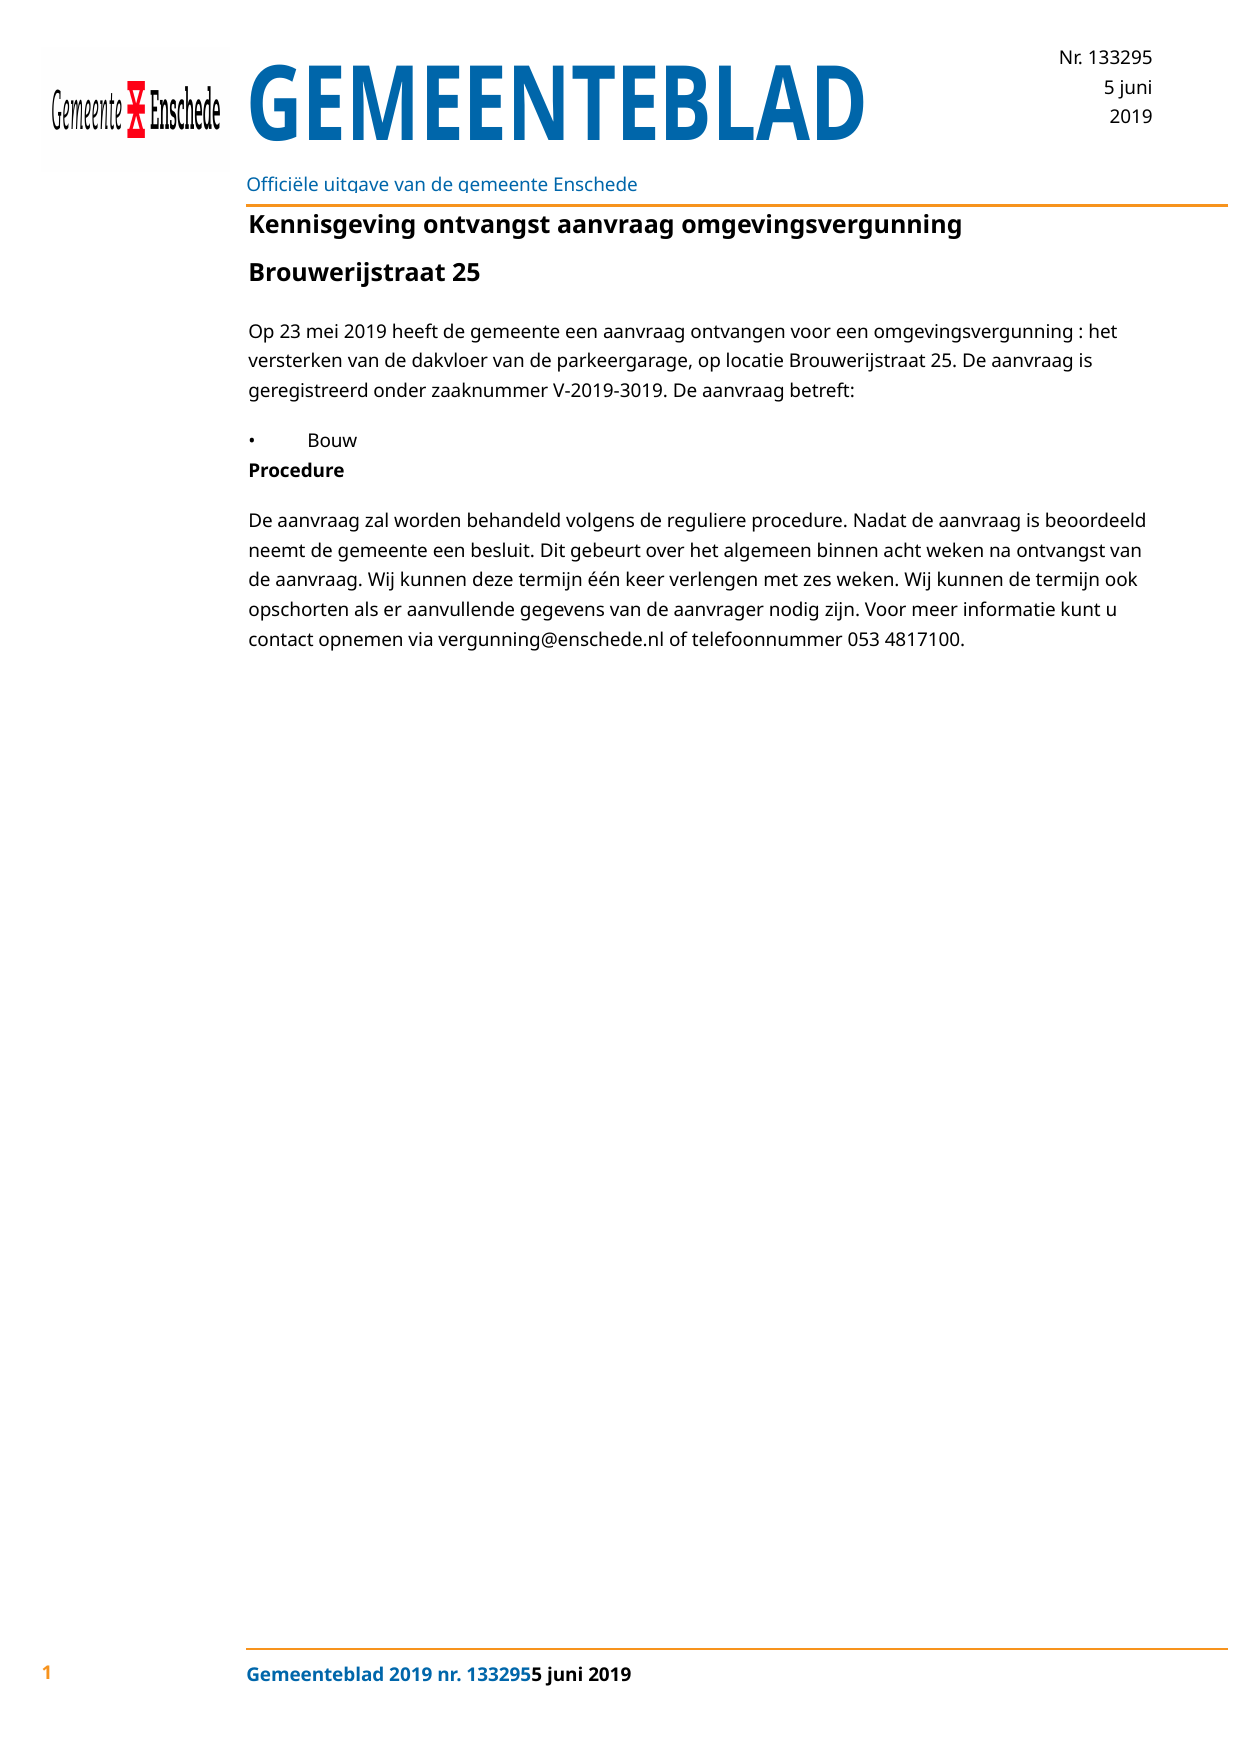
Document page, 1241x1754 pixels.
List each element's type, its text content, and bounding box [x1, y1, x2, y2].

text Op 23 mei 2019 heeft de gemeente een aanvraag ontvangen voor een omgevingsvergunning : het versterken van de dakvloer van de parkeergarage, op locatie Brouwerijstraat 25. De aanvraag is geregistreerd onder zaaknummer V-2019-3019. De aanvraag betreft: [248, 318, 1152, 403]
picture [41, 47, 231, 172]
text Procedure [248, 457, 1152, 483]
list Bouw [248, 427, 1152, 453]
text Kennisgeving ontvangst aanvraag omgevingsvergunning Brouwerijstraat 25 [248, 207, 1152, 288]
text De aanvraag zal worden behandeld volgens de reguliere procedure. Nadat de aanvraag is beoordeeld neemt de gemeente een besluit. Dit gebeurt over het algemeen binnen acht weken na ontvangst van de aanvraag. Wij kunnen deze termijn één keer verlengen met zes weken. Wij kunnen de termijn ook opschorten als er aanvullende gegevens van de aanvrager nodig zijn. Voor meer informatie kunt u contact opnemen via vergunning@enschede.nl of telefoonnummer 053 4817100. [248, 507, 1152, 652]
